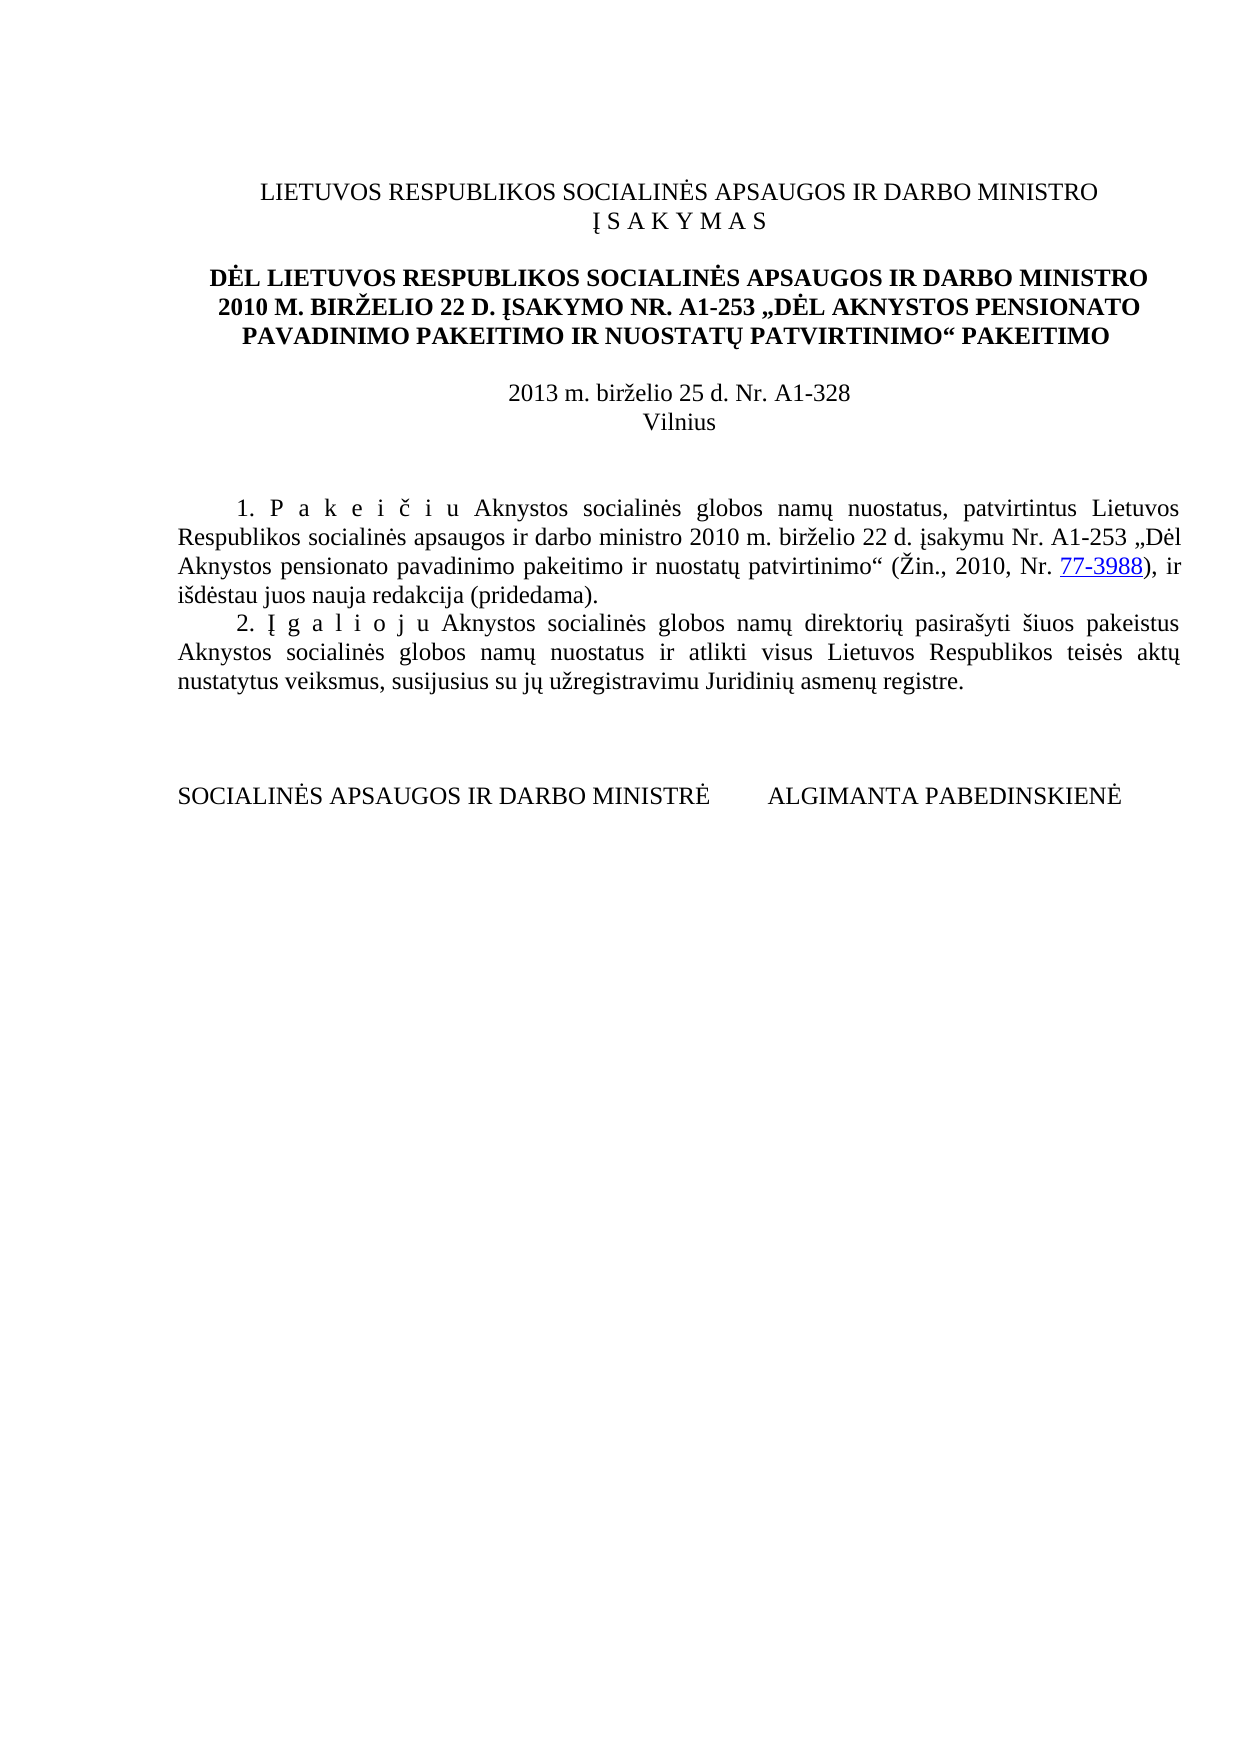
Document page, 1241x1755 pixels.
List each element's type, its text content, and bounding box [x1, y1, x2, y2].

text 2013 m. birželio 25 d. Nr. A1-328 [177, 378, 1181, 407]
text Į S A K Y M A S [177, 206, 1181, 235]
text 1. P a k e i č i u Aknystos socialinės globos namų nuostatus, patvirtintus Lietuvos Respublikos socialinės apsaugos ir darbo ministro 2010 m. birželio 22 d. įsakymu Nr. A1-253 „Dėl Aknystos pensionato pavadinimo pakeitimo ir nuostatų patvirtinimo“ (Žin., 2010, Nr. 77-3988), ir išdėstau juos nauja redakcija (pridedama). [177, 493, 1181, 608]
text DĖL LIETUVOS RESPUBLIKOS SOCIALINĖS APSAUGOS IR DARBO MINISTRO 2010 m. BIRŽELIO 22 d. ĮSAKYMO Nr. A1-253 „DĖL aknystos PENSIONATO PAVADINIMO PAKEITIMO IR NUOSTATŲ PATVIRTINIMO“ PAKEITIMO [177, 263, 1181, 350]
text 2. Į g a l i o j u Aknystos socialinės globos namų direktorių pasirašyti šiuos pakeistus Aknystos socialinės globos namų nuostatus ir atlikti visus Lietuvos Respublikos teisės aktų nustatytus veiksmus, susijusius su jų užregistravimu Juridinių asmenų registre. [177, 608, 1181, 695]
text LIETUVOS RESPUBLIKOS SOCIALINĖS APSAUGOS IR DARBO MINISTRO [177, 177, 1181, 206]
text Vilnius [177, 407, 1181, 436]
text Socialinės apsaugos ir darbo ministrė Algimanta Pabedinskienė [177, 781, 1181, 810]
